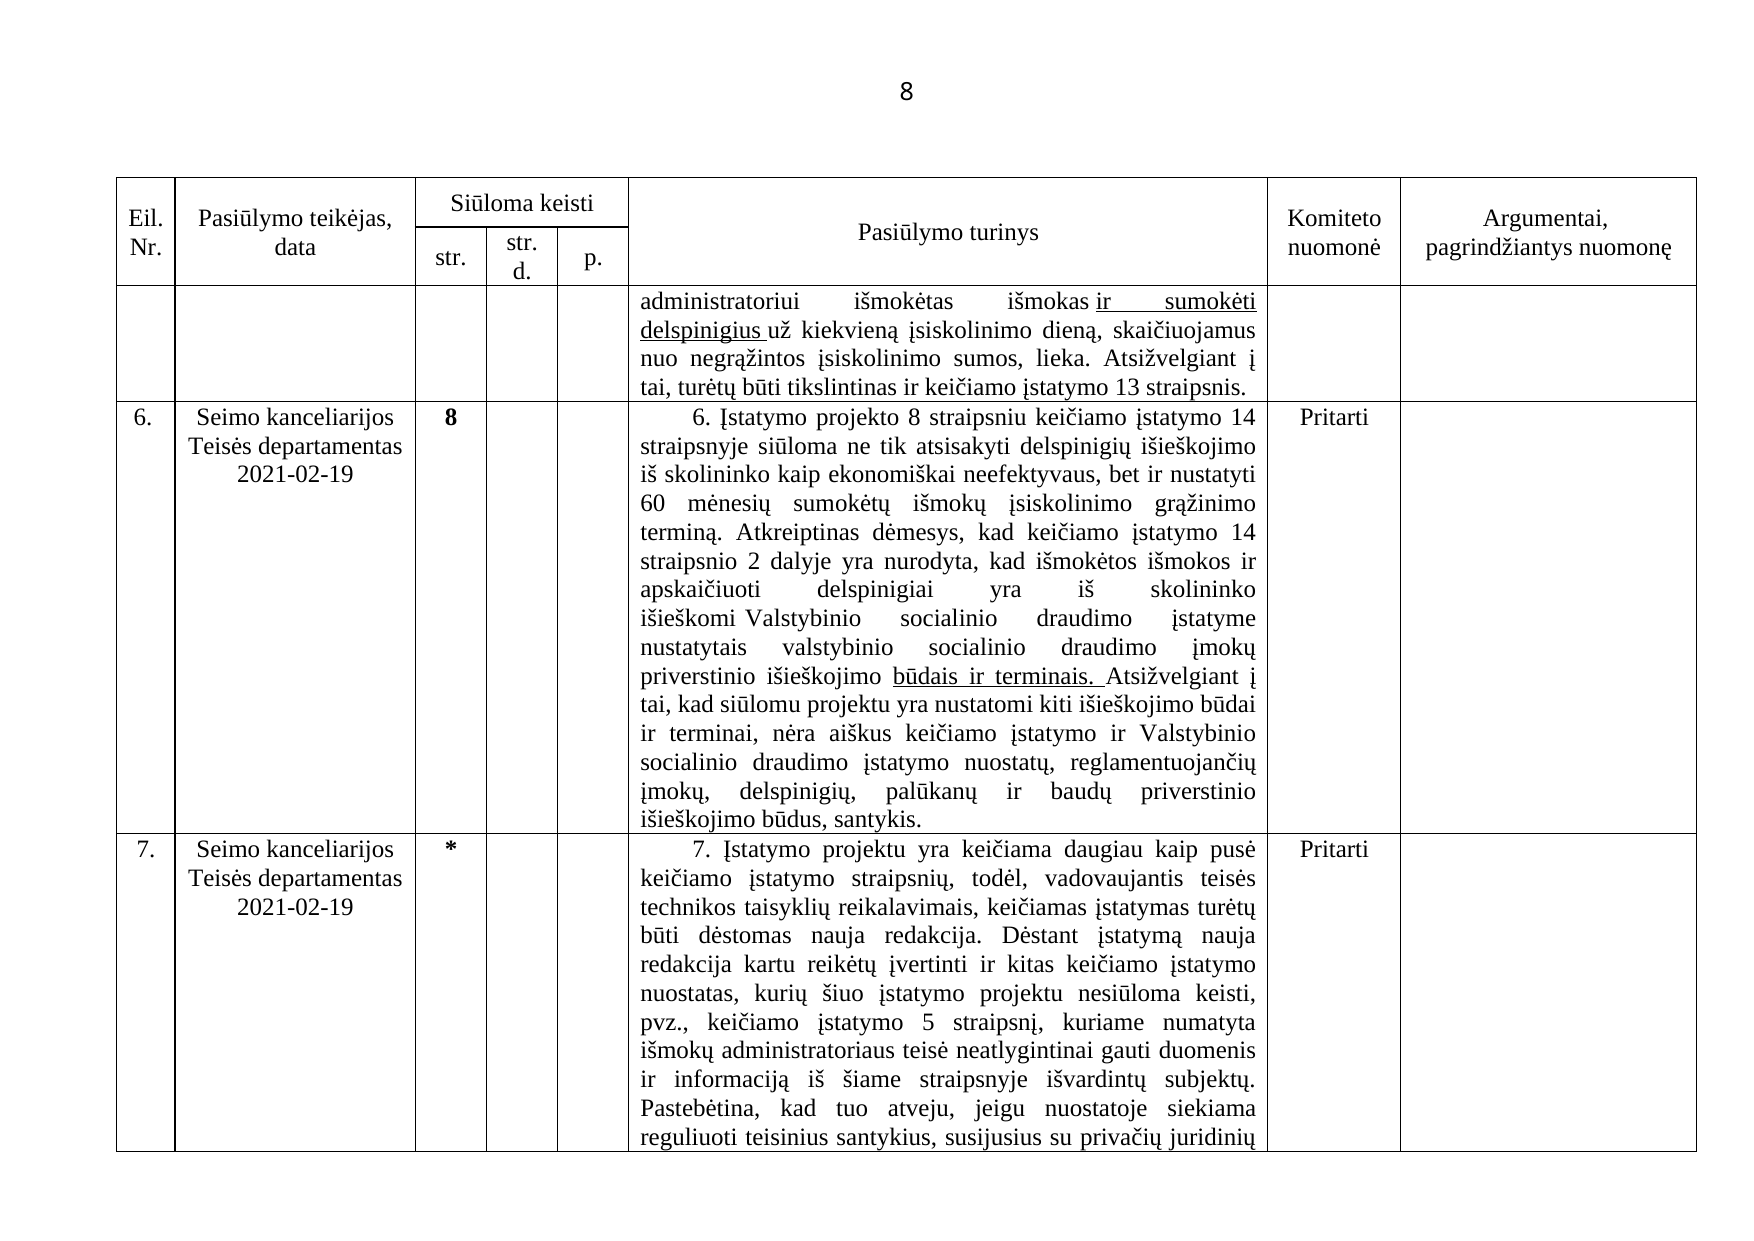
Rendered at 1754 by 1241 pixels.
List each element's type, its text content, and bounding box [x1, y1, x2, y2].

table_cell [558, 286, 628, 401]
table_cell 6. [117, 402, 174, 833]
table_cell [176, 286, 415, 401]
table_cell Seimo kanceliarijos Teisės departamentas 2021-02-19 [176, 834, 415, 1151]
table_cell [1401, 834, 1696, 1151]
table_header Pasiūlymo turinys [629, 178, 1267, 285]
table_cell Pritarti [1268, 402, 1400, 833]
table_cell 7. Įstatymo projektu yra keičiama daugiau kaip pusė keičiamo įstatymo straipsnių, todėl, vadovaujantis teisės technikos taisyklių reikalavimais, keičiamas įstatymas turėtų būti dėstomas nauja redakcija. Dėstant įstatymą nauja redakcija kartu reikėtų įvertinti ir kitas keičiamo įstatymo nuostatas, kurių šiuo įstatymo projektu nesiūloma keisti, pvz., keičiamo įstatymo 5 straipsnį, kuriame numatyta išmokų administratoriaus teisė neatlygintinai gauti duomenis ir informaciją iš šiame straipsnyje išvardintų subjektų. Pastebėtina, kad tuo atveju, jeigu nuostatoje siekiama reguliuoti teisinius santykius, susijusius su privačių juridinių [629, 834, 1267, 1151]
table_header Siūloma keisti [416, 178, 628, 226]
table_cell Seimo kanceliarijos Teisės departamentas 2021-02-19 [176, 402, 415, 833]
table_cell [487, 402, 557, 833]
table_header Eil. Nr. [117, 178, 174, 285]
table_cell administratoriui išmokėtas išmokas ir sumokėti delspinigius už kiekvieną įsiskolinimo dieną, skaičiuojamus nuo negrąžintos įsiskolinimo sumos, lieka. Atsižvelgiant į tai, turėtų būti tikslintinas ir keičiamo įstatymo 13 straipsnis. [629, 286, 1267, 401]
table_cell [1268, 286, 1400, 401]
table_header Argumentai, pagrindžiantys nuomonę [1401, 178, 1696, 285]
table_cell 8 [416, 402, 486, 833]
table_cell * [416, 834, 486, 1151]
table_cell [1401, 286, 1696, 401]
table_cell str. d. [487, 228, 557, 285]
table_cell str. [416, 228, 486, 285]
table_cell Pritarti [1268, 834, 1400, 1151]
table_header Komiteto nuomonė [1268, 178, 1400, 285]
table_cell [416, 286, 486, 401]
table_cell 7. [117, 834, 174, 1151]
table_cell 6. Įstatymo projekto 8 straipsniu keičiamo įstatymo 14 straipsnyje siūloma ne tik atsisakyti delspinigių išieškojimo iš skolininko kaip ekonomiškai neefektyvaus, bet ir nustatyti 60 mėnesių sumokėtų išmokų įsiskolinimo grąžinimo terminą. Atkreiptinas dėmesys, kad keičiamo įstatymo 14 straipsnio 2 dalyje yra nurodyta, kad išmokėtos išmokos ir apskaičiuoti delspinigiai yra iš skolininko išieškomi Valstybinio socialinio draudimo įstatyme nustatytais valstybinio socialinio draudimo įmokų priverstinio išieškojimo būdais ir terminais. Atsižvelgiant į tai, kad siūlomu projektu yra nustatomi kiti išieškojimo būdai ir terminai, nėra aiškus keičiamo įstatymo ir Valstybinio socialinio draudimo įstatymo nuostatų, reglamentuojančių įmokų, delspinigių, palūkanų ir baudų priverstinio išieškojimo būdus, santykis. [629, 402, 1267, 833]
table_header Pasiūlymo teikėjas, data [176, 178, 415, 285]
table_cell [558, 834, 628, 1151]
table_cell [117, 286, 174, 401]
table_cell [1401, 402, 1696, 833]
table_cell [558, 402, 628, 833]
table_cell [487, 286, 557, 401]
table_cell p. [558, 228, 628, 285]
table_cell [487, 834, 557, 1151]
